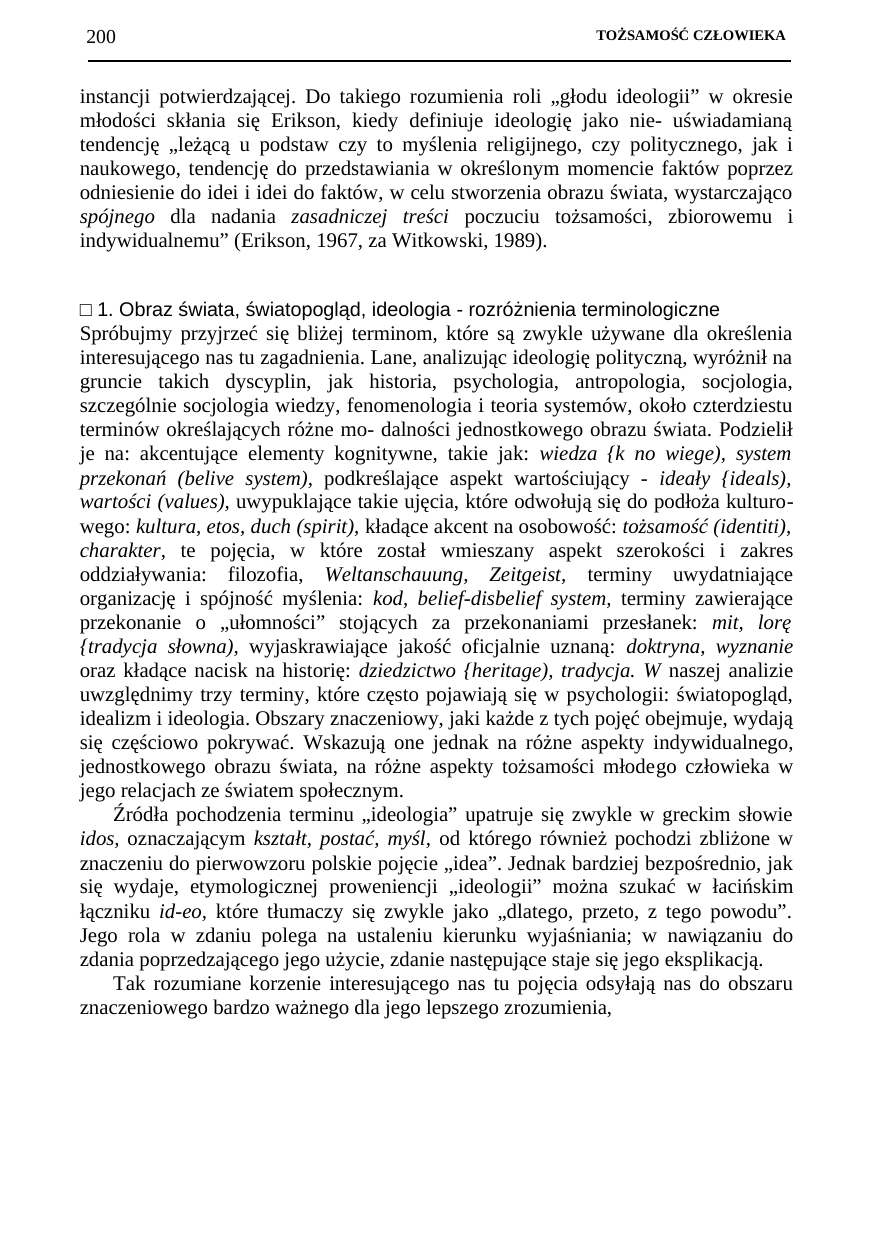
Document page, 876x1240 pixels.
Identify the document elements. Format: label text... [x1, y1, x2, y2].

text Spróbujmy przyjrzeć się bliżej terminom, które są zwykle używane dla określenia interesującego nas tu zagadnienia. Lane, analizując ideologię polityczną, wyróżnił na gruncie takich dyscyplin, jak historia, psychologia, antropologia, socjologia, szczególnie socjologia wiedzy, fenomenologia i teoria systemów, około czterdziestu terminów określających różne mo- dalności jednostkowego obrazu świata. Podzielił je na: akcentujące ele­menty kognitywne, takie jak: wiedza {k no wiege), system przekonań (belive system), podkreślające aspekt wartościujący - ideały {ideals), wartości (values), uwypuklające takie ujęcia, które odwołują się do podłoża kulturo­wego: kultura, etos, duch (spirit), kładące akcent na osobowość: tożsamość (identiti), charakter, te pojęcia, w które został wmieszany aspekt szeroko­ści i zakres oddziaływania: filozofia, Weltanschauung, Zeitgeist, terminy uwydatniające organizację i spójność myślenia: kod, belief-disbelief sy­stem, terminy zawierające przekonanie o „ułomności” stojących za przeko­naniami przesłanek: mit, lorę {tradycja słowna), wyjaskrawiające jakość oficjalnie uznaną: doktryna, wyznanie oraz kładące nacisk na historię: dziedzictwo {heritage), tradycja. W naszej analizie uwzględnimy trzy ter­miny, które często pojawiają się w psychologii: światopogląd, idealizm i ideologia. Obszary znaczeniowy, jaki każde z tych pojęć obejmuje, wydają się częściowo pokrywać. Wskazują one jednak na różne aspekty indywidu­alnego, jednostkowego obrazu świata, na różne aspekty tożsamości młode­go człowieka w jego relacjach ze światem społecznym. [79, 321, 793, 802]
text Źródła pochodzenia terminu „ideologia” upatruje się zwykle w greckim słowie idos, oznaczającym kształt, postać, myśl, od którego również pocho­dzi zbliżone w znaczeniu do pierwowzoru polskie pojęcie „idea”. Jednak bardziej bezpośrednio, jak się wydaje, etymologicznej proweniencji „ideolo­gii” można szukać w łacińskim łączniku id-eo, które tłumaczy się zwykle jako „dlatego, przeto, z tego powodu”. Jego rola w zdaniu polega na ustale­niu kierunku wyjaśniania; w nawiązaniu do zdania poprzedzającego jego użycie, zdanie następujące staje się jego eksplikacją. [79, 802, 793, 971]
text instancji potwierdzającej. Do takiego rozumienia roli „głodu ideologii” w okresie młodości skłania się Erikson, kiedy definiuje ideologię jako nie- uświadamianą tendencję „leżącą u podstaw czy to myślenia religijnego, czy politycznego, jak i naukowego, tendencję do przedstawiania w określo­nym momencie faktów poprzez odniesienie do idei i idei do faktów, w celu stworzenia obrazu świata, wystarczająco spójnego dla nadania zasadniczej treści poczuciu tożsamości, zbiorowemu i indywidualnemu” (Erikson, 1967, za Witkowski, 1989). [79, 84, 793, 252]
text □ 1. Obraz świata, światopogląd, ideologia - rozróżnienia terminologiczne [79, 298, 793, 321]
text 200 [86, 25, 121, 48]
text Tak rozumiane korzenie interesującego nas tu pojęcia odsyłają nas do obszaru znaczeniowego bardzo ważnego dla jego lepszego zrozumienia, [79, 971, 793, 1019]
text TOŻSAMOŚĆ CZŁOWIEKA [596, 27, 794, 44]
